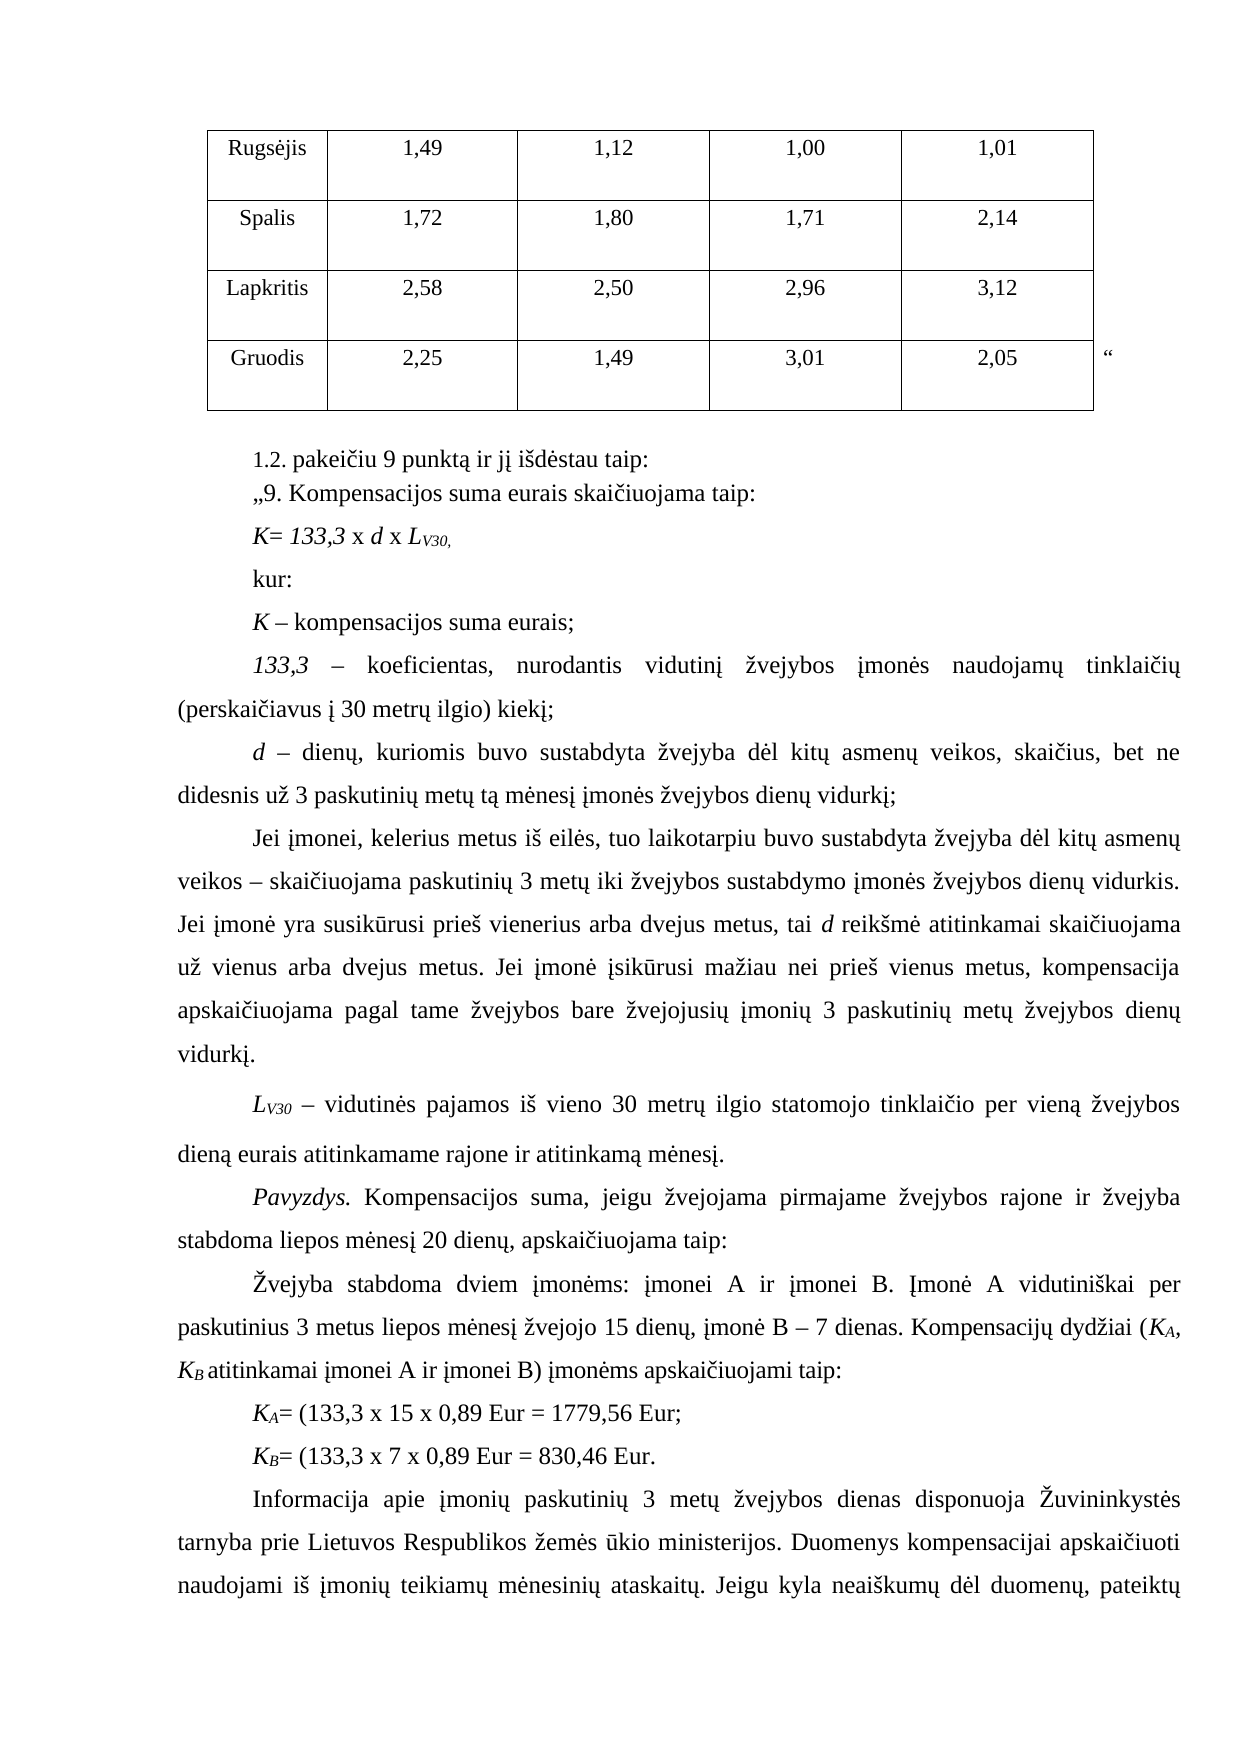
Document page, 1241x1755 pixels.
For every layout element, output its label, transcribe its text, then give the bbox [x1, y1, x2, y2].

table_cell 1,72 [328, 201, 517, 270]
text K= 133,3 x d x LV30, [177, 521, 1181, 550]
table_cell [178, 200, 207, 270]
table_cell [178, 270, 207, 340]
table_cell 1,00 [710, 131, 901, 200]
table_cell 1,12 [518, 131, 709, 200]
table_cell 1,49 [518, 341, 709, 410]
text d – dienų, kuriomis buvo sustabdyta žvejyba dėl kitų asmenų veikos, skaičius, bet ne didesnis už 3 paskutinių metų tą mėnesį įmonės žvejybos dienų vidurkį; [177, 737, 1181, 809]
table_cell [1094, 130, 1123, 200]
text KA= (133,3 x 15 x 0,89 Eur = 1779,56 Eur; [177, 1398, 1181, 1427]
table_cell [178, 340, 207, 410]
table_cell 2,58 [328, 271, 517, 340]
text kur: [177, 564, 1181, 593]
table_cell 1,71 [710, 201, 901, 270]
table_cell 1,49 [328, 131, 517, 200]
text Pavyzdys. Kompensacijos suma, jeigu žvejojama pirmajame žvejybos rajone ir žvejyba stabdoma liepos mėnesį 20 dienų, apskaičiuojama taip: [177, 1182, 1181, 1254]
table_cell 2,50 [518, 271, 709, 340]
table_cell 3,01 [710, 341, 901, 410]
table_cell Lapkritis [208, 271, 327, 340]
table_cell Gruodis [208, 341, 327, 410]
text 133,3 – koeficientas, nurodantis vidutinį žvejybos įmonės naudojamų tinklaičių (perskaičiavus į 30 metrų ilgio) kiekį; [177, 651, 1181, 722]
table_cell 1,01 [902, 131, 1093, 200]
table_cell [1094, 200, 1123, 270]
table_cell Rugsėjis [208, 131, 327, 200]
text LV30 – vidutinės pajamos iš vieno 30 metrų ilgio statomojo tinklaičio per vieną žvejybos dieną eurais atitinkamame rajone ir atitinkamą mėnesį. [177, 1082, 1181, 1168]
table_cell 2,14 [902, 201, 1093, 270]
table_cell 3,12 [902, 271, 1093, 340]
table_cell [178, 130, 207, 200]
table_cell 2,25 [328, 341, 517, 410]
text Žvejyba stabdoma dviem įmonėms: įmonei A ir įmonei B. Įmonė A vidutiniškai per paskutinius 3 metus liepos mėnesį žvejojo 15 dienų, įmonė B – 7 dienas. Kompensacijų dydžiai (KA, KB atitinkamai įmonei A ir įmonei B) įmonėms apskaičiuojami taip: [177, 1269, 1181, 1384]
table_cell Spalis [208, 201, 327, 270]
table_cell 2,96 [710, 271, 901, 340]
table_cell 2,05 [902, 341, 1093, 410]
table_cell [1094, 270, 1123, 340]
text 1.2. pakeičiu 9 punktą ir jį išdėstau taip: [177, 444, 1181, 473]
text K – kompensacijos suma eurais; [177, 607, 1181, 636]
text KB= (133,3 x 7 x 0,89 Eur = 830,46 Eur. [177, 1441, 1181, 1470]
text Informacija apie įmonių paskutinių 3 metų žvejybos dienas disponuoja Žuvininkystės tarnyba prie Lietuvos Respublikos žemės ūkio ministerijos. Duomenys kompensacijai apskaičiuoti naudojami iš įmonių teikiamų mėnesinių ataskaitų. Jeigu kyla neaiškumų dėl duomenų, pateiktų [177, 1484, 1181, 1599]
table_cell 1,80 [518, 201, 709, 270]
text Jei įmonei, kelerius metus iš eilės, tuo laikotarpiu buvo sustabdyta žvejyba dėl kitų asmenų veikos – skaičiuojama paskutinių 3 metų iki žvejybos sustabdymo įmonės žvejybos dienų vidurkis. Jei įmonė yra susikūrusi prieš vienerius arba dvejus metus, tai d reikšmė atitinkamai skaičiuojama už vienus arba dvejus metus. Jei įmonė įsikūrusi mažiau nei prieš vienus metus, kompensacija apskaičiuojama pagal tame žvejybos bare žvejojusių įmonių 3 paskutinių metų žvejybos dienų vidurkį. [177, 823, 1181, 1067]
text „9. Kompensacijos suma eurais skaičiuojama taip: [177, 478, 1181, 507]
table_cell “ [1094, 340, 1123, 410]
